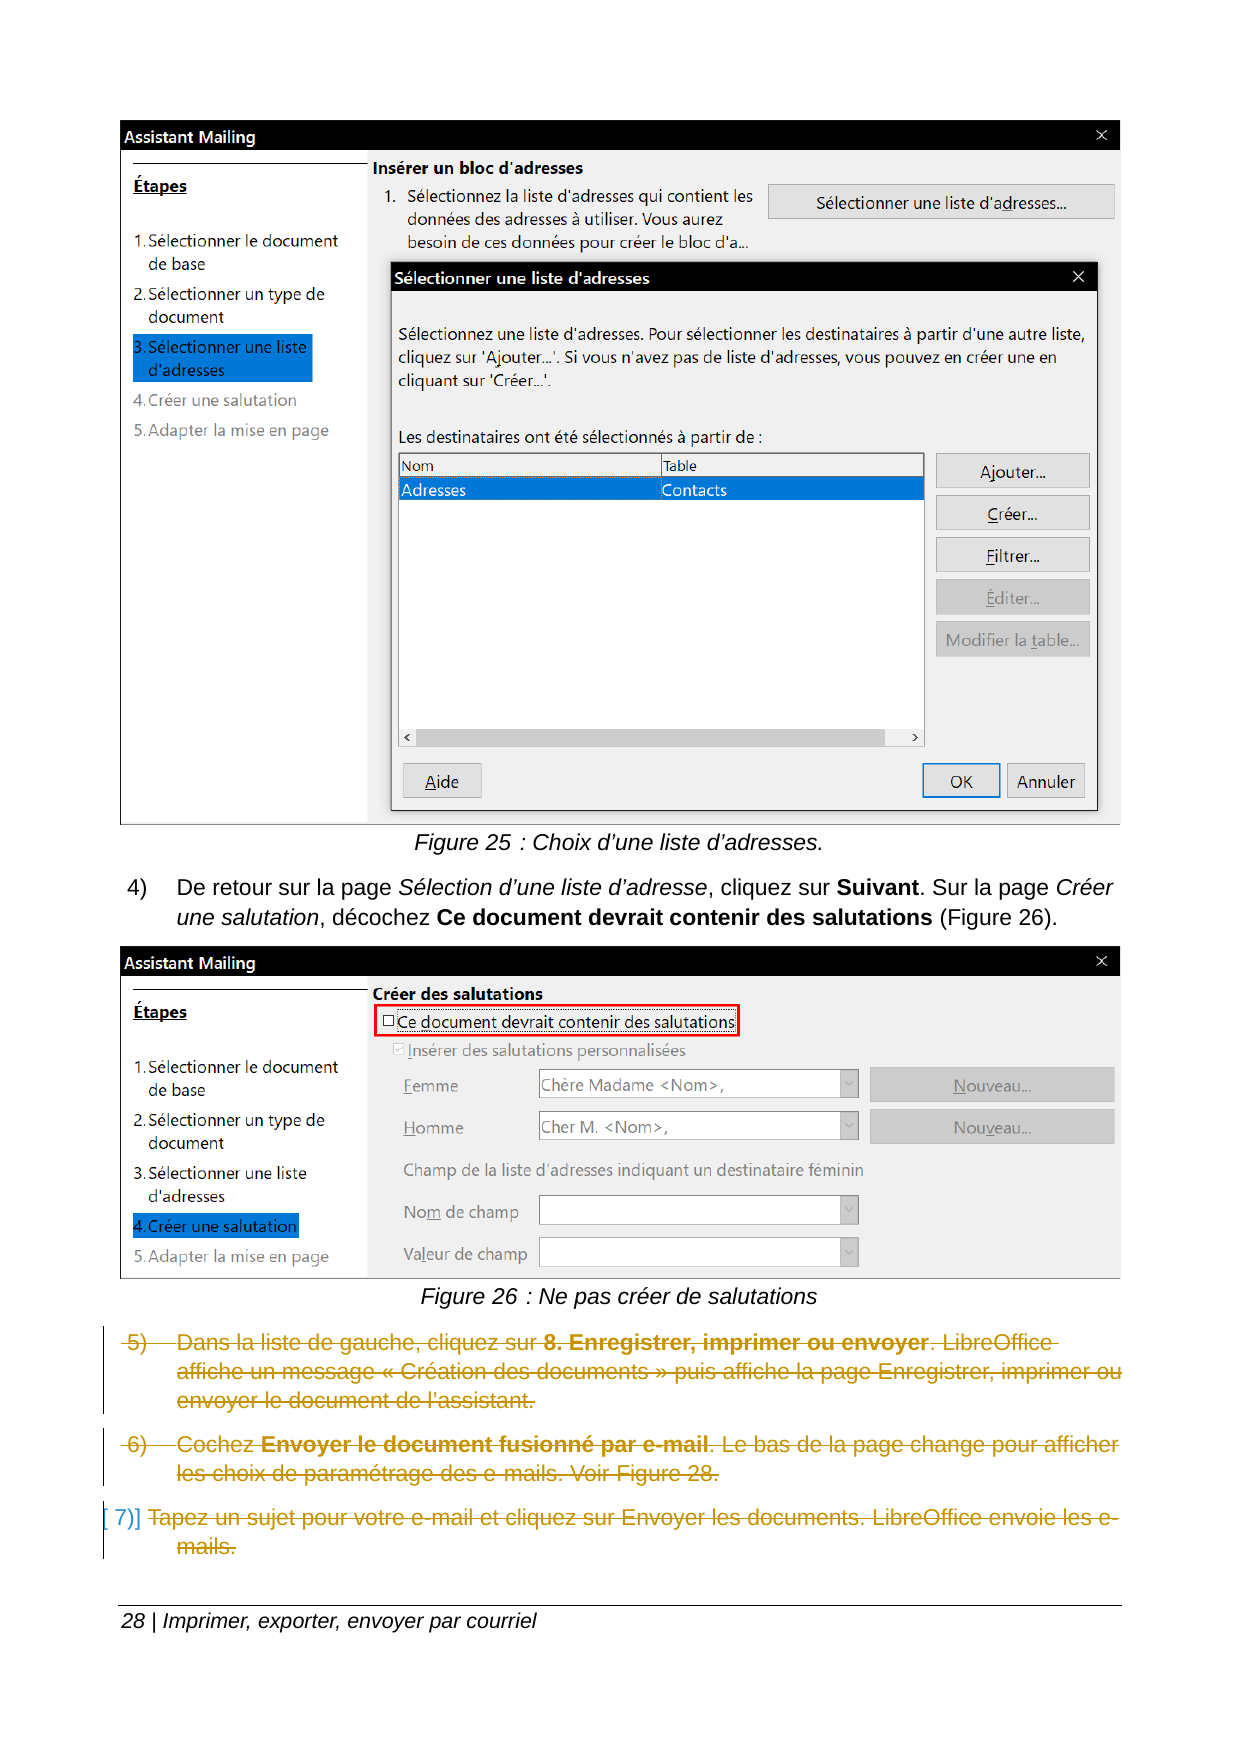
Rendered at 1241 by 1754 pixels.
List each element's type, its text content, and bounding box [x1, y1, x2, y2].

picture [120, 120, 1121, 825]
list De retour sur la page Sélection d’une liste d’adresse, cliquez sur Suivant. Sur la page Créer une salutation, décochez Ce document devrait contenir des salutations (Figure 26). [147, 872, 1122, 930]
picture [120, 946, 1121, 1279]
table_cell Figure 25 : Choix d’une liste d’adresses. [118, 826, 1122, 857]
table_cell Figure 26 : Ne pas créer de salutations [118, 1281, 1122, 1311]
